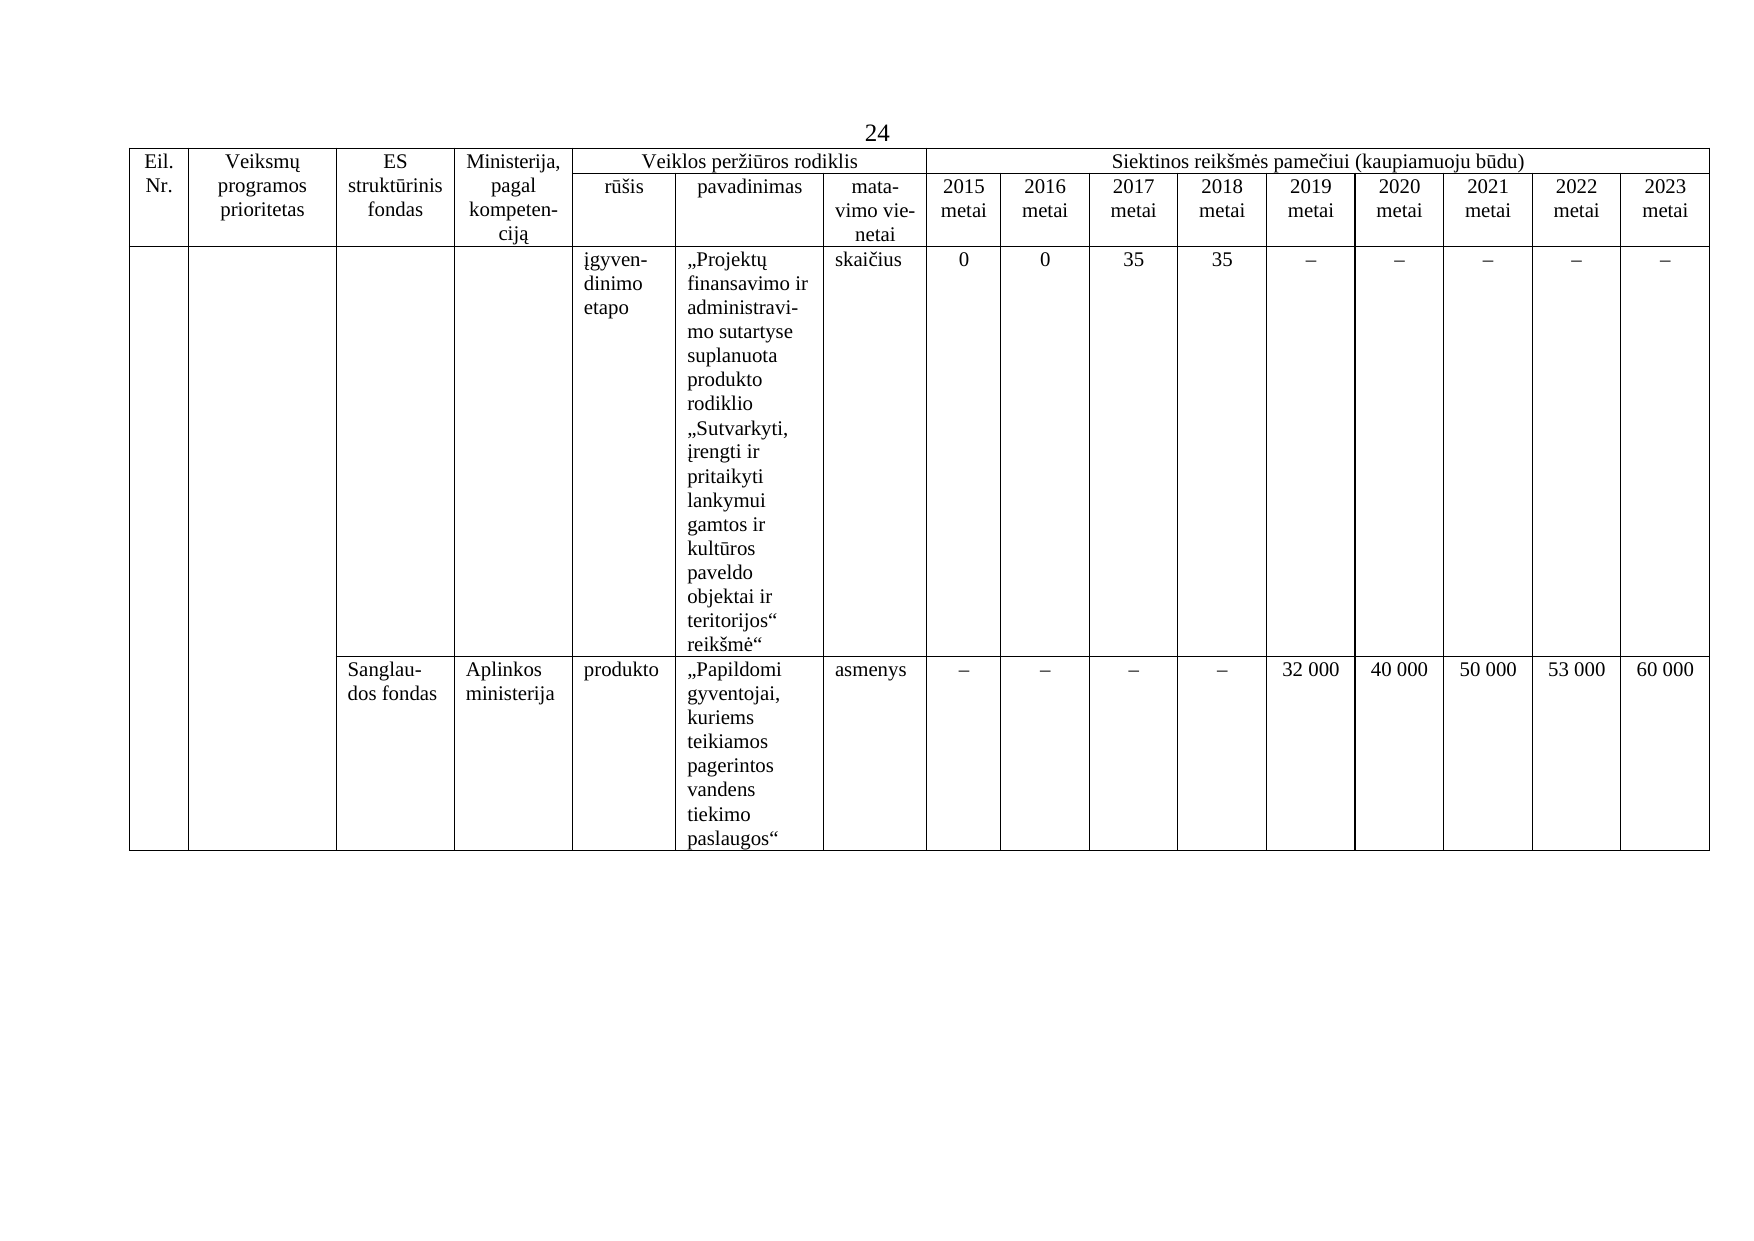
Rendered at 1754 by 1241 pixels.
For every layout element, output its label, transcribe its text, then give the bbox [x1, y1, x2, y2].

table_cell 2019 metai [1267, 174, 1354, 246]
table_cell 2016 metai [1001, 174, 1089, 246]
table_cell 2023 metai [1621, 174, 1709, 246]
table_header Veiksmų programos prioritetas [189, 149, 336, 246]
table_cell skaičius [824, 247, 926, 656]
table_cell 53 000 [1533, 657, 1620, 849]
table_cell 2017 metai [1090, 174, 1177, 246]
table_header Eil. Nr. [130, 149, 188, 246]
table_cell [130, 247, 188, 849]
table_cell 0 [927, 247, 1000, 656]
table_cell rūšis [573, 174, 675, 246]
table_cell – [927, 657, 1000, 849]
table_cell 32 000 [1267, 657, 1354, 849]
table_cell „Projektų finansavimo ir administravi-mo sutartyse suplanuota produkto rodiklio „Sutvarkyti, įrengti ir pritaikyti lankymui gamtos ir kultūros paveldo objektai ir teritorijos“ reikšmė“ [676, 247, 823, 656]
table_cell pavadinimas [676, 174, 823, 246]
table_cell 35 [1178, 247, 1266, 656]
table_cell „Papildomi gyventojai, kuriems teikiamos pagerintos vandens tiekimo paslaugos“ [676, 657, 823, 849]
table_cell 2020 metai [1356, 174, 1443, 246]
table_cell [337, 247, 454, 656]
table_cell – [1090, 657, 1177, 849]
table_cell 35 [1090, 247, 1177, 656]
table_cell – [1356, 247, 1443, 656]
table_cell – [1178, 657, 1266, 849]
table_cell [455, 247, 572, 656]
table_cell [189, 247, 336, 849]
table_cell 2021 metai [1444, 174, 1532, 246]
table_cell 0 [1001, 247, 1089, 656]
table_cell produkto [573, 657, 675, 849]
table_header Ministerija, pagal kompeten-ciją atsakinga už bendrai finansuoja-mus iš ES struktūrinių fondų lėšų ūkio sektorius [455, 149, 572, 246]
table_cell – [1444, 247, 1532, 656]
table_cell Sanglau-dos fondas [337, 657, 454, 849]
table_cell – [1267, 247, 1354, 656]
table_header ES struktūrinis fondas [337, 149, 454, 246]
table_cell 40 000 [1356, 657, 1443, 849]
table_header Siektinos reikšmės pamečiui (kaupiamuoju būdu) [927, 149, 1709, 173]
table_cell 2018 metai [1178, 174, 1266, 246]
table_cell 2022 metai [1533, 174, 1620, 246]
table_cell – [1533, 247, 1620, 656]
table_cell mata-vimo vie-netai [824, 174, 926, 246]
table_cell Aplinkos ministerija [455, 657, 572, 849]
table_header Veiklos peržiūros rodiklis [573, 149, 926, 173]
table_cell 60 000 [1621, 657, 1709, 849]
table_cell asmenys [824, 657, 926, 849]
table_cell įgyven-dinimo etapo [573, 247, 675, 656]
table_cell – [1001, 657, 1089, 849]
table_cell – [1621, 247, 1709, 656]
table_cell 2015 metai [927, 174, 1000, 246]
table_cell 50 000 [1444, 657, 1532, 849]
